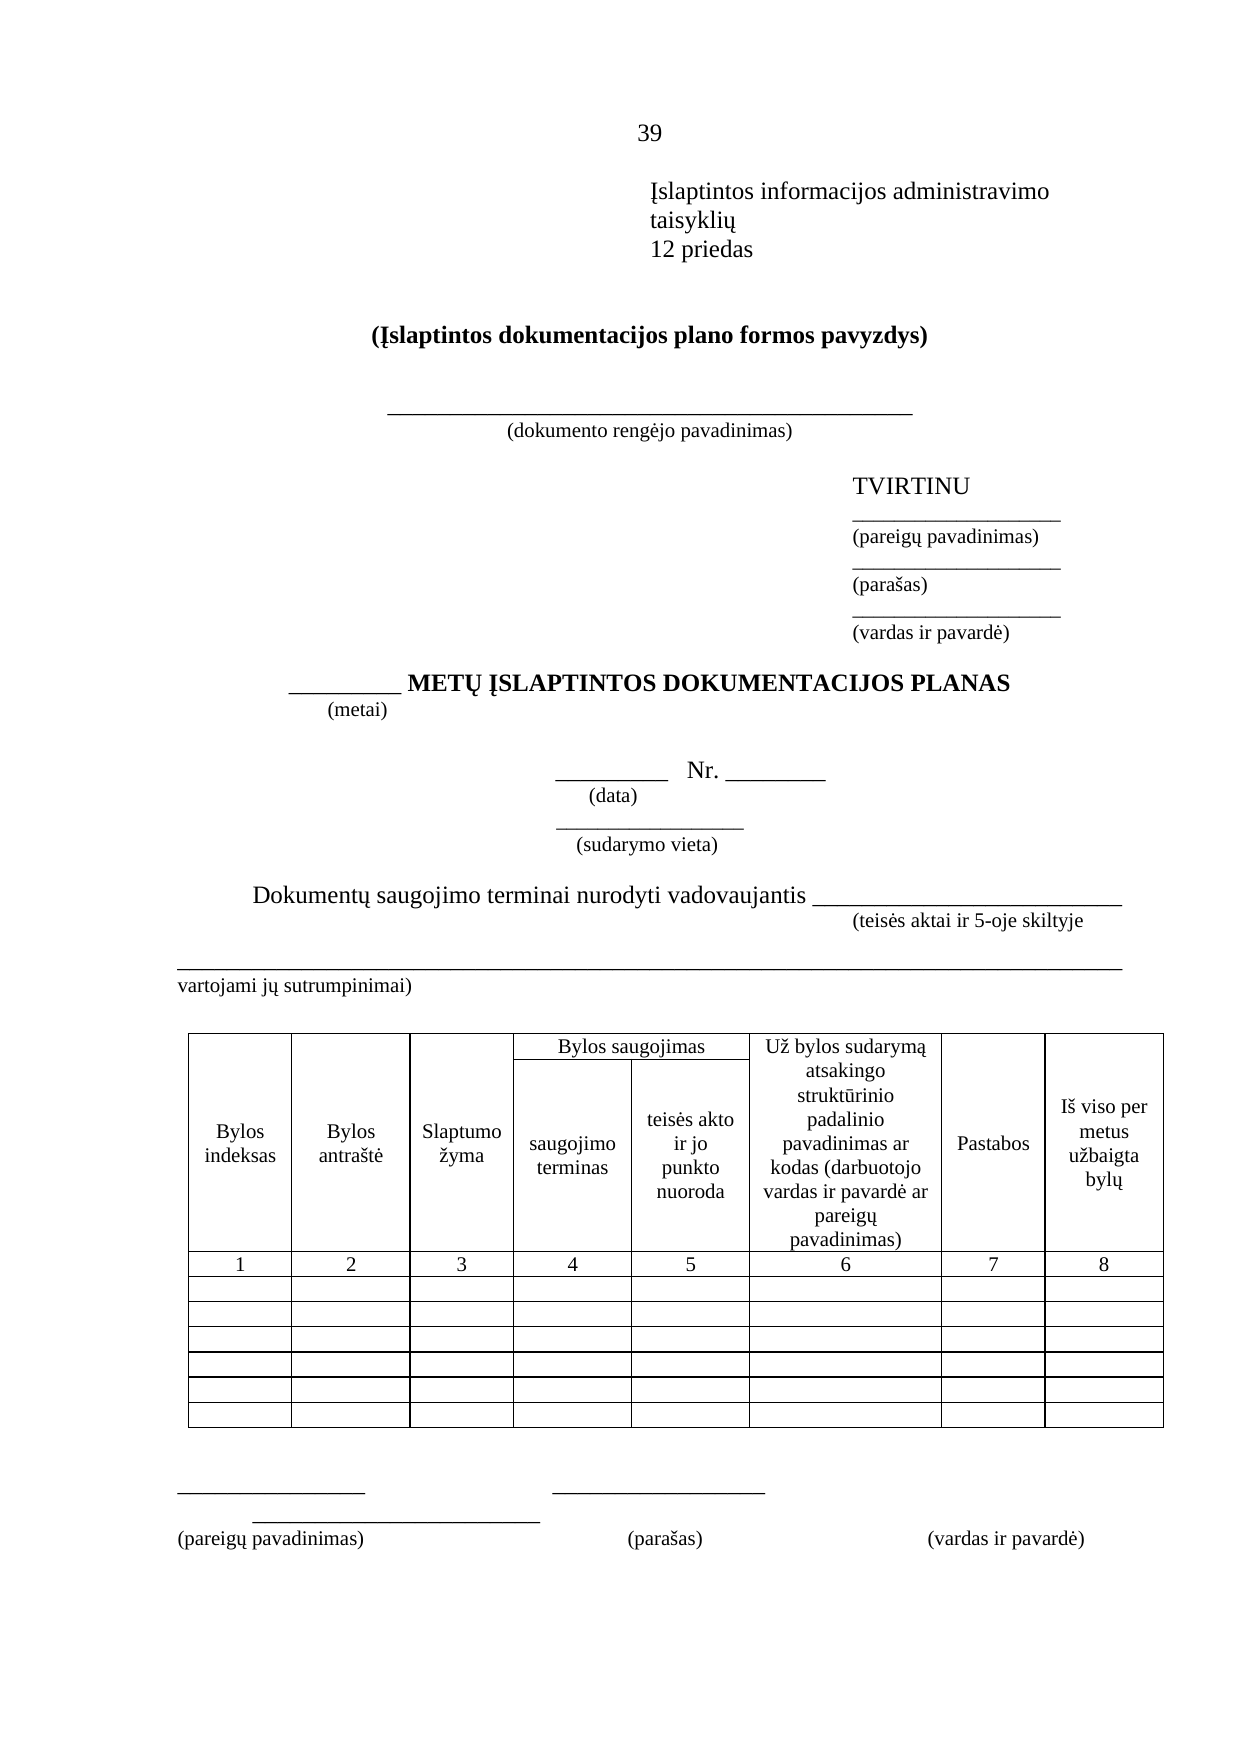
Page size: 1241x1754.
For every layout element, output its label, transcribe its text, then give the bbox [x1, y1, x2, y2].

table_header Bylos saugojimas [514, 1034, 749, 1058]
table_cell 5 [632, 1252, 749, 1276]
table_cell [942, 1277, 1044, 1301]
table_cell [411, 1403, 513, 1427]
text (data) [177, 783, 1122, 807]
text Įslaptintos informacijos administravimo taisyklių [650, 176, 1122, 234]
table_cell [514, 1302, 631, 1326]
table_cell [750, 1327, 941, 1351]
text (Įslaptintos dokumentacijos plano formos pavyzdys) [177, 320, 1122, 349]
table_cell [632, 1302, 749, 1326]
text 12 priedas [650, 234, 1122, 263]
table_cell [1046, 1327, 1163, 1351]
table_cell [1046, 1403, 1163, 1427]
table_cell [514, 1277, 631, 1301]
text (vardas ir pavardė) [852, 620, 1122, 644]
text vartojami jų sutrumpinimai) [177, 973, 1122, 997]
table_header Už bylos sudarymą atsakingo struktūrinio padalinio pavadinimas ar kodas (darbuotojo vardas ir pavardė ar pareigų pavadinimas) [750, 1034, 941, 1251]
text _______________ _________________ _______________________ [177, 1468, 1122, 1526]
table_cell [189, 1378, 291, 1402]
table_cell [514, 1403, 631, 1427]
text (pareigų pavadinimas) [852, 524, 1122, 548]
table_cell [632, 1327, 749, 1351]
table_cell [1046, 1378, 1163, 1402]
table_header Iš viso per metus užbaigta bylų [1046, 1034, 1163, 1251]
table_cell 1 [189, 1252, 291, 1276]
table_cell [189, 1353, 291, 1376]
table_cell 2 [292, 1252, 409, 1276]
text _________ METŲ ĮSLAPTINTOS DOKUMENTACIJOS PLANAS [177, 668, 1122, 697]
table_cell [292, 1403, 409, 1427]
table_cell [750, 1302, 941, 1326]
table_cell [189, 1403, 291, 1427]
table_cell [514, 1327, 631, 1351]
table_header Bylos antraštė [292, 1034, 409, 1251]
table_cell [750, 1403, 941, 1427]
table_cell [189, 1327, 291, 1351]
text __________________________________________ [177, 389, 1122, 418]
table_cell [942, 1403, 1044, 1427]
table_header Bylos indeksas [189, 1034, 291, 1251]
table_cell 3 [411, 1252, 513, 1276]
text ____________________ [852, 596, 1122, 620]
table_cell [189, 1277, 291, 1301]
table_cell [942, 1327, 1044, 1351]
table_cell [411, 1277, 513, 1301]
table_cell [292, 1327, 409, 1351]
table_cell [411, 1302, 513, 1326]
table_cell [750, 1353, 941, 1376]
table_cell [750, 1378, 941, 1402]
text (teisės aktai ir 5-oje skiltyje [177, 908, 1122, 932]
table_cell [292, 1277, 409, 1301]
table_cell [411, 1353, 513, 1376]
text (parašas) [852, 572, 1122, 596]
table_cell [411, 1327, 513, 1351]
table_cell [514, 1353, 631, 1376]
text (metai) [177, 697, 1122, 721]
table_header Slaptumo žyma [411, 1034, 513, 1251]
table_cell [1046, 1277, 1163, 1301]
text (pareigų pavadinimas) (parašas) (vardas ir pavardė) [177, 1526, 1122, 1550]
table_header Pastabos [942, 1034, 1044, 1251]
text _________ Nr. ________ [177, 755, 1122, 783]
table_cell 6 [750, 1252, 941, 1276]
table_cell saugojimo terminas [514, 1060, 631, 1251]
table_cell [632, 1277, 749, 1301]
table_cell 8 [1046, 1252, 1163, 1276]
table_cell [1046, 1302, 1163, 1326]
table_cell 7 [942, 1252, 1044, 1276]
text ____________________ [852, 548, 1122, 572]
table_cell [942, 1378, 1044, 1402]
table_cell [1046, 1353, 1163, 1376]
table_cell [292, 1302, 409, 1326]
table_cell [750, 1277, 941, 1301]
table_cell [514, 1378, 631, 1402]
table_cell [632, 1353, 749, 1376]
text __________________ [177, 807, 1122, 832]
table_cell [189, 1302, 291, 1326]
table_cell [942, 1353, 1044, 1376]
text (sudarymo vieta) [177, 832, 1122, 856]
text TVIRTINU [852, 471, 1122, 500]
text Dokumentų saugojimo terminai nurodyti vadovaujantis [177, 880, 1122, 908]
text (dokumento rengėjo pavadinimas) [177, 418, 1122, 442]
table_cell 4 [514, 1252, 631, 1276]
table_cell [942, 1302, 1044, 1326]
table_cell [292, 1353, 409, 1376]
table_cell [632, 1403, 749, 1427]
table_cell teisės akto ir jo punkto nuoroda [632, 1060, 749, 1251]
table_cell [292, 1378, 409, 1402]
table_cell [632, 1378, 749, 1402]
table_cell [411, 1378, 513, 1402]
text ____________________ [852, 500, 1122, 524]
